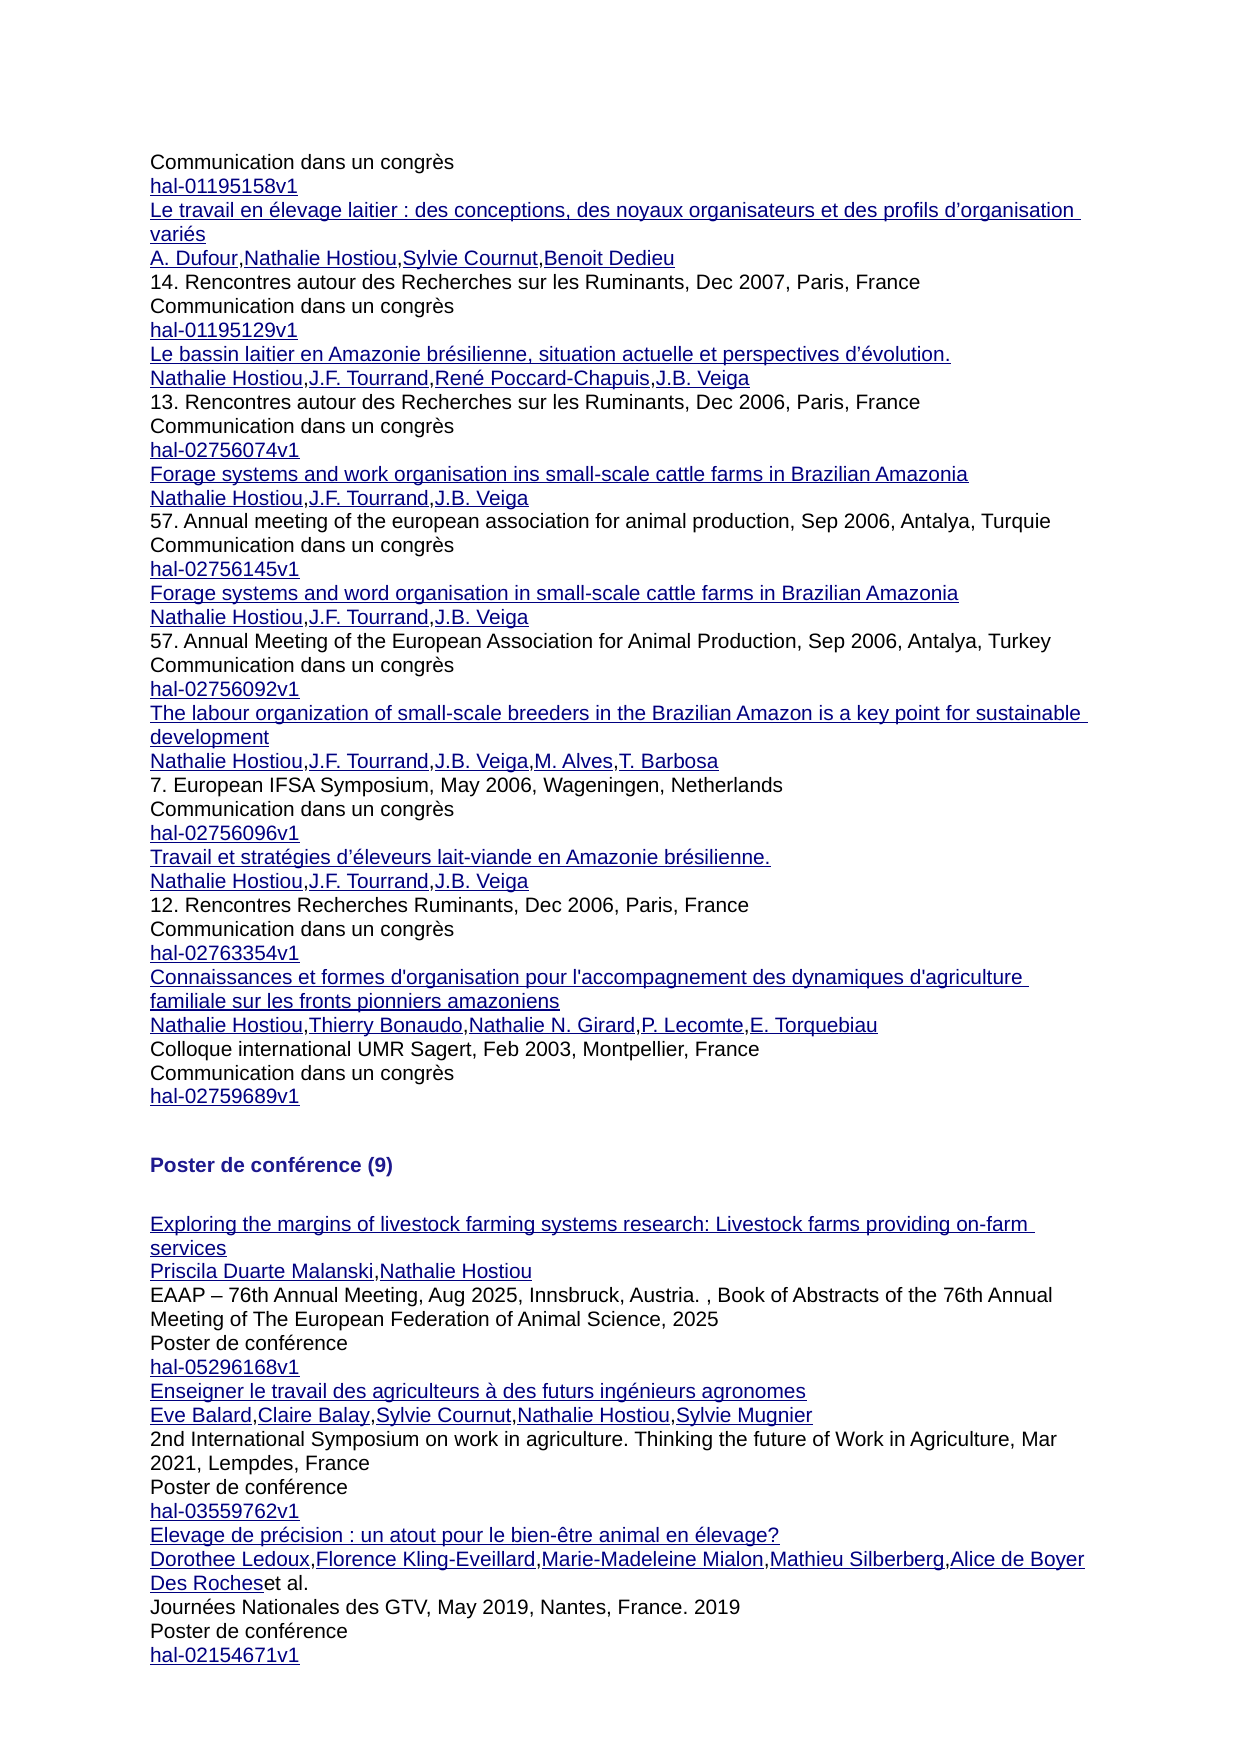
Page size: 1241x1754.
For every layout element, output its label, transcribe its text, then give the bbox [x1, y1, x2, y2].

table_cell Enseigner le travail des agriculteurs à des futurs ingénieurs agronomes Eve Balard,Claire Balay,Sylvie Cournut,Nathalie Hostiou,Sylvie Mugnier 2nd International Symposium on work in agriculture. Thinking the future of Work in Agriculture, Mar 2021, Lempdes, France Poster de conférence hal-03559762v1 [150, 1379, 1090, 1523]
table_cell Le travail en élevage laitier : des conceptions, des noyaux organisateurs et des profils d’organisation variés A. Dufour,Nathalie Hostiou,Sylvie Cournut,Benoit Dedieu 14. Rencontres autour des Recherches sur les Ruminants, Dec 2007, Paris, France Communication dans un congrès hal-01195129v1 [150, 198, 1090, 342]
table_cell Forage systems and word organisation in small-scale cattle farms in Brazilian Amazonia Nathalie Hostiou,J.F. Tourrand,J.B. Veiga 57. Annual Meeting of the European Association for Animal Production, Sep 2006, Antalya, Turkey Communication dans un congrès hal-02756092v1 [150, 581, 1090, 701]
table_cell Le bassin laitier en Amazonie brésilienne, situation actuelle et perspectives d’évolution. Nathalie Hostiou,J.F. Tourrand,René Poccard-Chapuis,J.B. Veiga 13. Rencontres autour des Recherches sur les Ruminants, Dec 2006, Paris, France Communication dans un congrès hal-02756074v1 [150, 342, 1090, 461]
table_cell Forage systems and work organisation ins small-scale cattle farms in Brazilian Amazonia Nathalie Hostiou,J.F. Tourrand,J.B. Veiga 57. Annual meeting of the european association for animal production, Sep 2006, Antalya, Turquie Communication dans un congrès hal-02756145v1 [150, 461, 1090, 581]
table_cell Travail et stratégies d’éleveurs lait-viande en Amazonie brésilienne. Nathalie Hostiou,J.F. Tourrand,J.B. Veiga 12. Rencontres Recherches Ruminants, Dec 2006, Paris, France Communication dans un congrès hal-02763354v1 [150, 845, 1090, 964]
subtitle Poster de conférence (9) [150, 1153, 1090, 1177]
table_header Exploring the margins of livestock farming systems research: Livestock farms providing on-farm services Priscila Duarte Malanski,Nathalie Hostiou EAAP – 76th Annual Meeting, Aug 2025, Innsbruck, Austria. , Book of Abstracts of the 76th Annual Meeting of The European Federation of Animal Science, 2025 Poster de conférence hal-05296168v1 [150, 1211, 1090, 1379]
table_cell The labour organization of small-scale breeders in the Brazilian Amazon is a key point for sustainable development Nathalie Hostiou,J.F. Tourrand,J.B. Veiga,M. Alves,T. Barbosa 7. European IFSA Symposium, May 2006, Wageningen, Netherlands Communication dans un congrès hal-02756096v1 [150, 701, 1090, 845]
table_cell Communication dans un congrès hal-01195158v1 [150, 150, 1090, 198]
table_cell Elevage de précision : un atout pour le bien-être animal en élevage? Dorothee Ledoux,Florence Kling-Eveillard,Marie-Madeleine Mialon,Mathieu Silberberg,Alice de Boyer Des Rocheset al. Journées Nationales des GTV, May 2019, Nantes, France. 2019 Poster de conférence hal-02154671v1 [150, 1523, 1090, 1667]
table_cell Connaissances et formes d'organisation pour l'accompagnement des dynamiques d'agriculture familiale sur les fronts pionniers amazoniens Nathalie Hostiou,Thierry Bonaudo,Nathalie N. Girard,P. Lecomte,E. Torquebiau Colloque international UMR Sagert, Feb 2003, Montpellier, France Communication dans un congrès hal-02759689v1 [150, 965, 1090, 1108]
